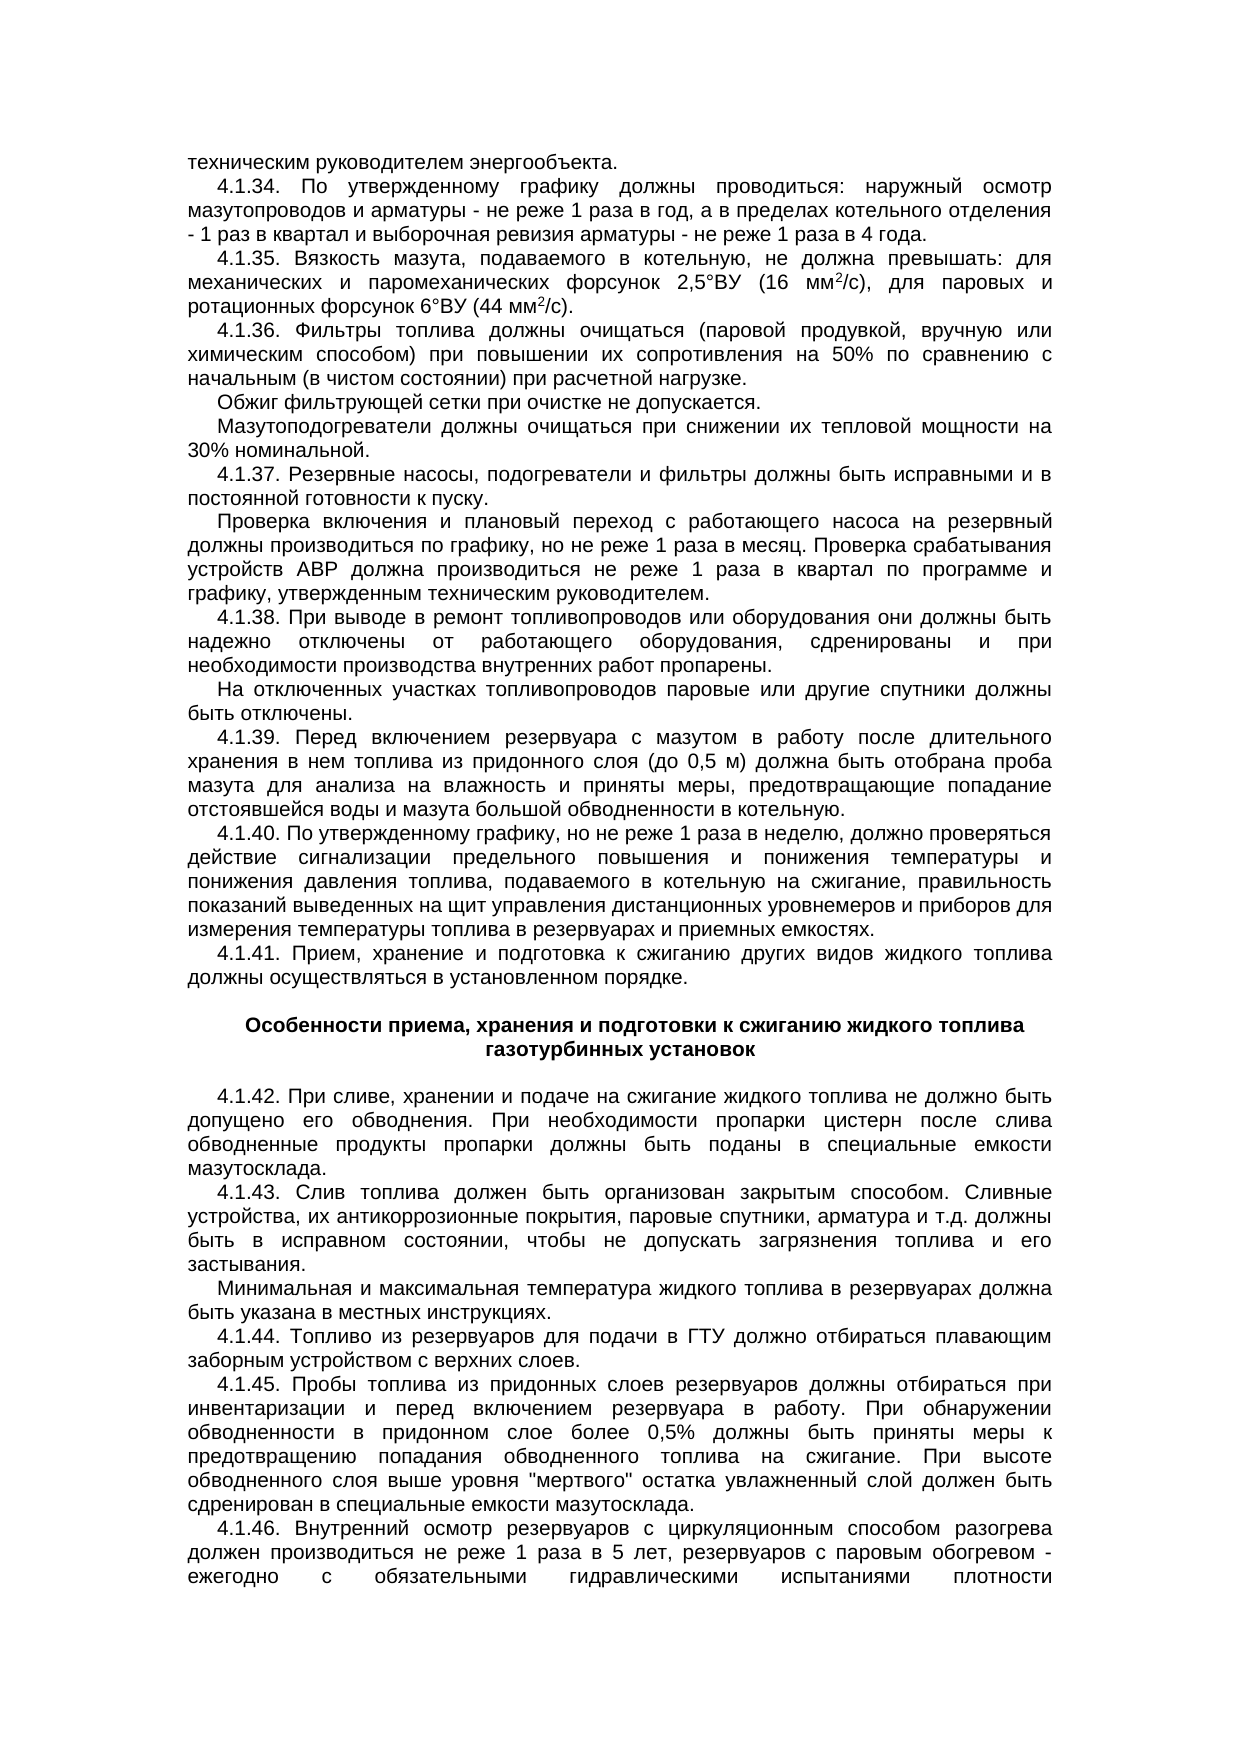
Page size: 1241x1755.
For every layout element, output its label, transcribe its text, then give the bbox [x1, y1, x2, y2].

text 4.1.38. При выводе в ремонт топливопроводов или оборудования они должны быть надежно отключены от работающего оборудования, сдренированы и при необходимости производства внутренних работ пропарены. [187, 605, 1053, 677]
text техническим руководителем энергообъекта. [187, 150, 1053, 174]
text 4.1.44. Топливо из резервуаров для подачи в ГТУ должно отбираться плавающим заборным устройством с верхних слоев. [187, 1324, 1053, 1372]
text Обжиг фильтрующей сетки при очистке не допускается. [187, 389, 1053, 413]
text 4.1.45. Пробы топлива из придонных слоев резервуаров должны отбираться при инвентаризации и перед включением резервуара в работу. При обнаружении обводненности в придонном слое более 0,5% должны быть приняты меры к предотвращению попадания обводненного топлива на сжигание. При высоте обводненного слоя выше уровня "мертвого" остатка увлажненный слой должен быть сдренирован в специальные емкости мазутосклада. [187, 1372, 1053, 1516]
text Минимальная и максимальная температура жидкого топлива в резервуарах должна быть указана в местных инструкциях. [187, 1276, 1053, 1324]
text 4.1.39. Перед включением резервуара с мазутом в работу после длительного хранения в нем топлива из придонного слоя (до 0,5 м) должна быть отобрана проба мазута для анализа на влажность и приняты меры, предотвращающие попадание отстоявшейся воды и мазута большой обводненности в котельную. [187, 725, 1053, 821]
text Проверка включения и плановый переход с работающего насоса на резервный должны производиться по графику, но не реже 1 раза в месяц. Проверка срабатывания устройств АВР должна производиться не реже 1 раза в квартал по программе и графику, утвержденным техническим руководителем. [187, 509, 1053, 605]
text 4.1.40. По утвержденному графику, но не реже 1 раза в неделю, должно проверяться действие сигнализации предельного повышения и понижения температуры и понижения давления топлива, подаваемого в котельную на сжигание, правильность показаний выведенных на щит управления дистанционных уровнемеров и приборов для измерения температуры топлива в резервуарах и приемных емкостях. [187, 821, 1053, 941]
text 4.1.36. Фильтры топлива должны очищаться (паровой продувкой, вручную или химическим способом) при повышении их сопротивления на 50% по сравнению с начальным (в чистом состоянии) при расчетной нагрузке. [187, 318, 1053, 389]
text 4.1.41. Прием, хранение и подготовка к сжиганию других видов жидкого топлива должны осуществляться в установленном порядке. [187, 941, 1053, 988]
text На отключенных участках топливопроводов паровые или другие спутники должны быть отключены. [187, 677, 1053, 725]
text Особенности приема, хранения и подготовки к сжиганию жидкого топлива газотурбинных установок [187, 1012, 1053, 1060]
text 4.1.34. По утвержденному графику должны проводиться: наружный осмотр мазутопроводов и арматуры - не реже 1 раза в год, а в пределах котельного отделения - 1 раз в квартал и выборочная ревизия арматуры - не реже 1 раза в 4 года. [187, 174, 1053, 246]
text 4.1.46. Внутренний осмотр резервуаров с циркуляционным способом разогрева должен производиться не реже 1 раза в 5 лет, резервуаров с паровым обогревом - ежегодно с обязательными гидравлическими испытаниями плотности [187, 1516, 1053, 1587]
text Мазутоподогреватели должны очищаться при снижении их тепловой мощности на 30% номинальной. [187, 413, 1053, 461]
text 4.1.43. Слив топлива должен быть организован закрытым способом. Сливные устройства, их антикоррозионные покрытия, паровые спутники, арматура и т.д. должны быть в исправном состоянии, чтобы не допускать загрязнения топлива и его застывания. [187, 1180, 1053, 1276]
text 4.1.35. Вязкость мазута, подаваемого в котельную, не должна превышать: для механических и паромеханических форсунок 2,5°ВУ (16 мм2/с), для паровых и ротационных форсунок 6°ВУ (44 мм2/с). [187, 246, 1053, 318]
text 4.1.37. Резервные насосы, подогреватели и фильтры должны быть исправными и в постоянной готовности к пуску. [187, 461, 1053, 509]
text 4.1.42. При сливе, хранении и подаче на сжигание жидкого топлива не должно быть допущено его обводнения. При необходимости пропарки цистерн после слива обводненные продукты пропарки должны быть поданы в специальные емкости мазутосклада. [187, 1084, 1053, 1180]
